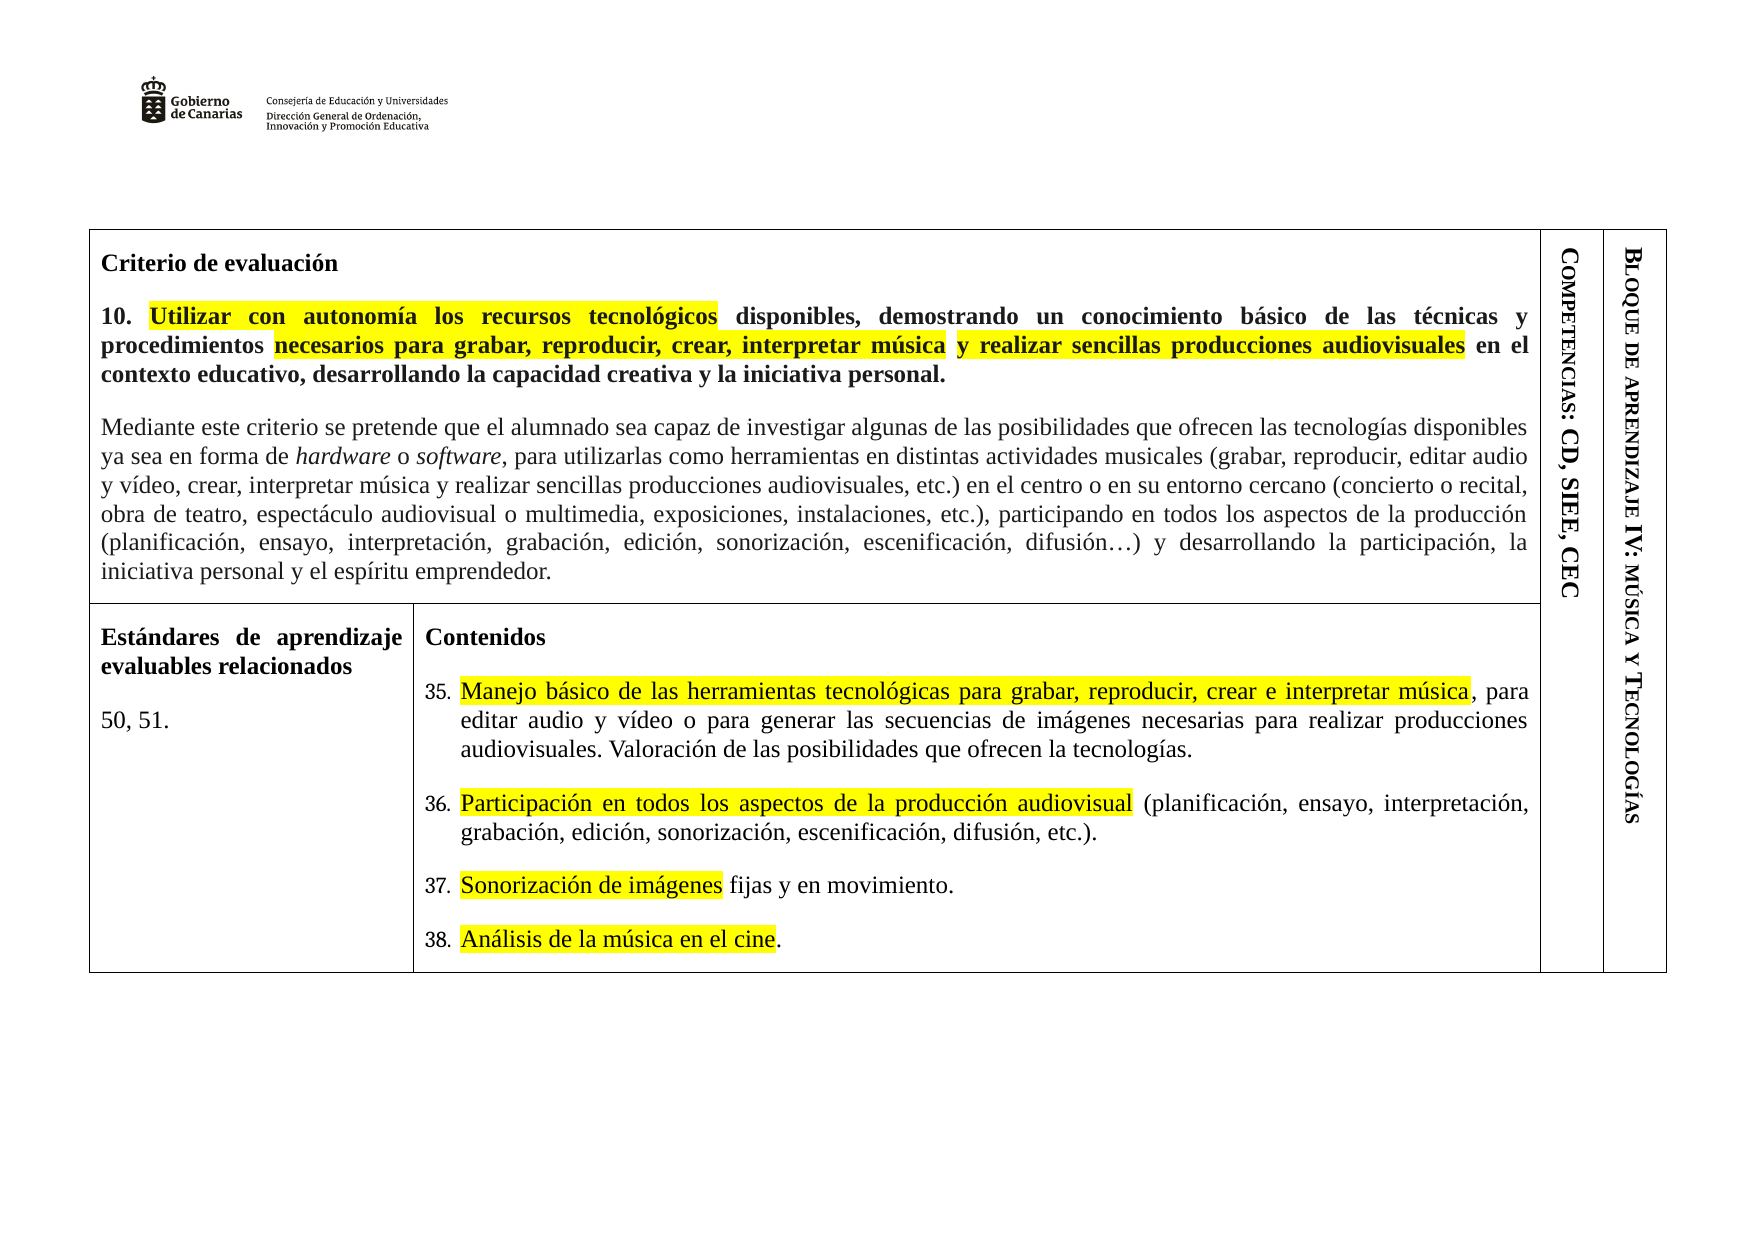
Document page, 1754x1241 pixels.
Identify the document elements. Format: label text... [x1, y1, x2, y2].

table_header Bloque de aprendizaje IV: música y Tecnologías [1604, 230, 1666, 972]
table_cell Contenidos Manejo básico de las herramientas tecnológicas para grabar, reproducir, crear e interpretar música, para editar audio y vídeo o para generar las secuencias de imágenes necesarias para realizar producciones audiovisuales. Valoración de las posibilidades que ofrecen la tecnologías. Participación en todos los aspectos de la producción audiovisual (planificación, ensayo, interpretación, grabación, edición, sonorización, escenificación, difusión, etc.). Sonorización de imágenes fijas y en movimiento. Análisis de la música en el cine. [414, 604, 1540, 972]
table_cell Estándares de aprendizaje evaluables relacionados 50, 51. [90, 604, 413, 972]
table_header Criterio de evaluación 10. Utilizar con autonomía los recursos tecnológicos disponibles, demostrando un conocimiento básico de las técnicas y procedimientos necesarios para grabar, reproducir, crear, interpretar música y realizar sencillas producciones audiovisuales en el contexto educativo, desarrollando la capacidad creativa y la iniciativa personal. Mediante este criterio se pretende que el alumnado sea capaz de investigar algunas de las posibilidades que ofrecen las tecnologías disponibles ya sea en forma de hardware o software, para utilizarlas como herramientas en distintas actividades musicales (grabar, reproducir, editar audio y vídeo, crear, interpretar música y realizar sencillas producciones audiovisuales, etc.) en el centro o en su entorno cercano (concierto o recital, obra de teatro, espectáculo audiovisual o multimedia, exposiciones, instalaciones, etc.), participando en todos los aspectos de la producción (planificación, ensayo, interpretación, grabación, edición, sonorización, escenificación, difusión…) y desarrollando la participación, la iniciativa personal y el espíritu emprendedor. [90, 230, 1540, 603]
table_header Competencias: CD, SIEE, CEC [1541, 230, 1603, 972]
